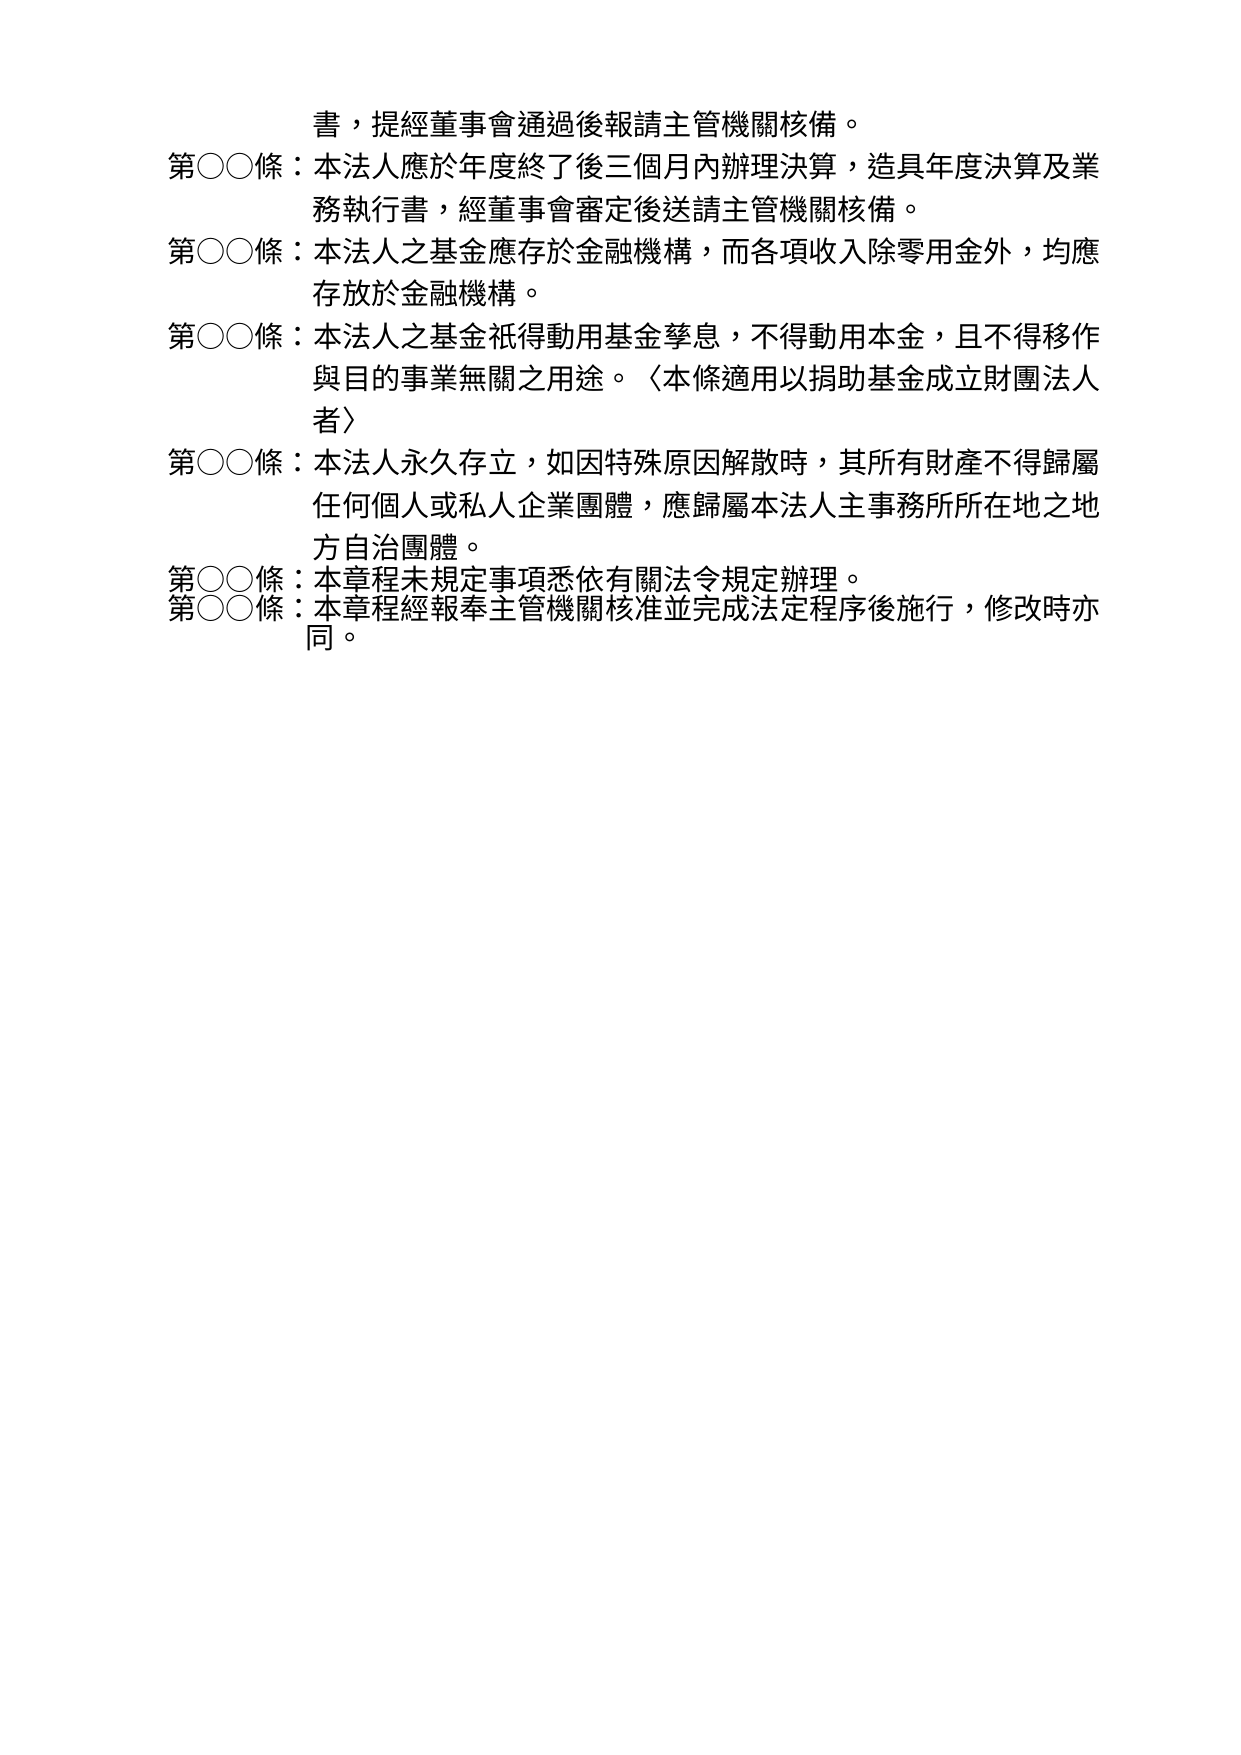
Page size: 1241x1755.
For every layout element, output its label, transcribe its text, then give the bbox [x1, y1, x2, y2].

text 第○○條：本章程未規定事項悉依有關法令規定辦理。 [167, 567, 1122, 596]
text 第○○條：本法人之基金應存於金融機構，而各項收入除零用金外，均應存放於金融機構。 [167, 229, 1122, 313]
text 第○○條：本章程經報奉主管機關核准並完成法定程序後施行，修改時亦 [167, 596, 1122, 625]
text 第○○條：本法人應於年度終了後三個月內辦理決算，造具年度決算及業務執行書，經董事會審定後送請主管機關核備。 [167, 144, 1122, 229]
text 同。 [131, 625, 1122, 654]
text 書，提經董事會通過後報請主管機關核備。 [167, 102, 1122, 144]
text 第○○條：本法人之基金祇得動用基金孳息，不得動用本金，且不得移作與目的事業無關之用途。〈本條適用以捐助基金成立財團法人者〉 [167, 313, 1122, 440]
text 第○○條：本法人永久存立，如因特殊原因解散時，其所有財產不得歸屬任何個人或私人企業團體，應歸屬本法人主事務所所在地之地方自治團體。 [167, 440, 1122, 567]
